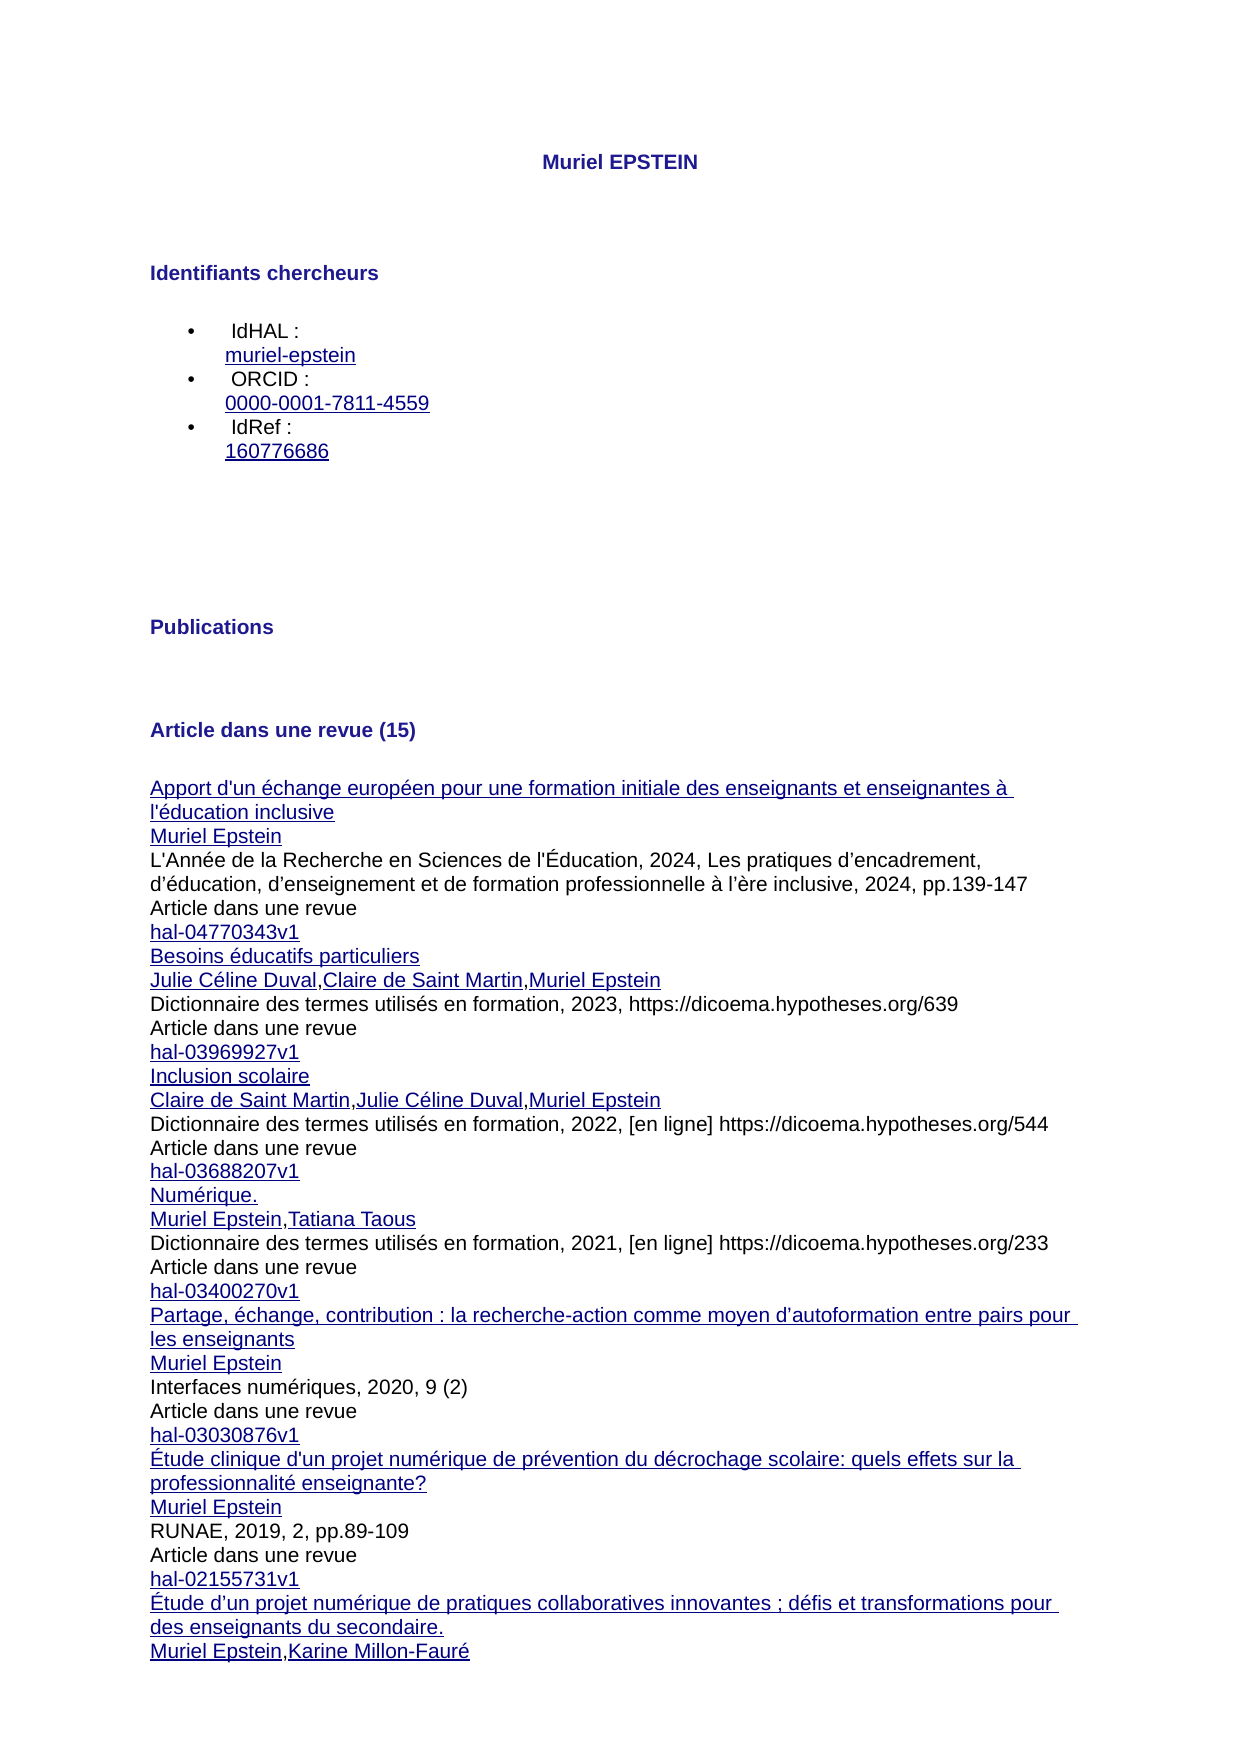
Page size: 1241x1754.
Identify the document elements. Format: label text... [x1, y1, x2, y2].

list IdHAL : [187, 319, 1090, 343]
list 0000-0001-7811-4559 [187, 391, 1090, 414]
list 160776686 [187, 438, 1090, 462]
table_cell Partage, échange, contribution : la recherche-action comme moyen d’autoformation entre pairs pour les enseignants Muriel Epstein Interfaces numériques, 2020, 9 (2) Article dans une revue hal-03030876v1 [150, 1303, 1090, 1447]
table_cell Étude clinique d'un projet numérique de prévention du décrochage scolaire: quels effets sur la professionnalité enseignante? Muriel Epstein RUNAE, 2019, 2, pp.89-109 Article dans une revue hal-02155731v1 [150, 1447, 1090, 1591]
list IdRef : [187, 414, 1090, 438]
list ORCID : [187, 367, 1090, 391]
table_cell Inclusion scolaire Claire de Saint Martin,Julie Céline Duval,Muriel Epstein Dictionnaire des termes utilisés en formation, 2022, [en ligne] https://dicoema.hypotheses.org/544 Article dans une revue hal-03688207v1 [150, 1064, 1090, 1183]
subtitle Identifiants chercheurs [150, 260, 1090, 284]
list muriel-epstein [187, 343, 1090, 367]
table_header Apport d'un échange européen pour une formation initiale des enseignants et enseignantes à l'éducation inclusive Muriel Epstein L'Année de la Recherche en Sciences de l'Éducation, 2024, Les pratiques d’encadrement, d’éducation, d’enseignement et de formation professionnelle à l’ère inclusive, 2024, pp.139-147 Article dans une revue hal-04770343v1 [150, 776, 1090, 944]
subtitle Muriel EPSTEIN [150, 150, 1090, 174]
table_cell Étude d’un projet numérique de pratiques collaboratives innovantes ; défis et transformations pour des enseignants du secondaire. Muriel Epstein,Karine Millon-Fauré [150, 1591, 1090, 1662]
subtitle Article dans une revue (15) [150, 718, 1090, 742]
subtitle Publications [150, 614, 1090, 638]
table_cell Numérique. Muriel Epstein,Tatiana Taous Dictionnaire des termes utilisés en formation, 2021, [en ligne] https://dicoema.hypotheses.org/233 Article dans une revue hal-03400270v1 [150, 1183, 1090, 1303]
table_cell Besoins éducatifs particuliers Julie Céline Duval,Claire de Saint Martin,Muriel Epstein Dictionnaire des termes utilisés en formation, 2023, https://dicoema.hypotheses.org/639 Article dans une revue hal-03969927v1 [150, 944, 1090, 1063]
